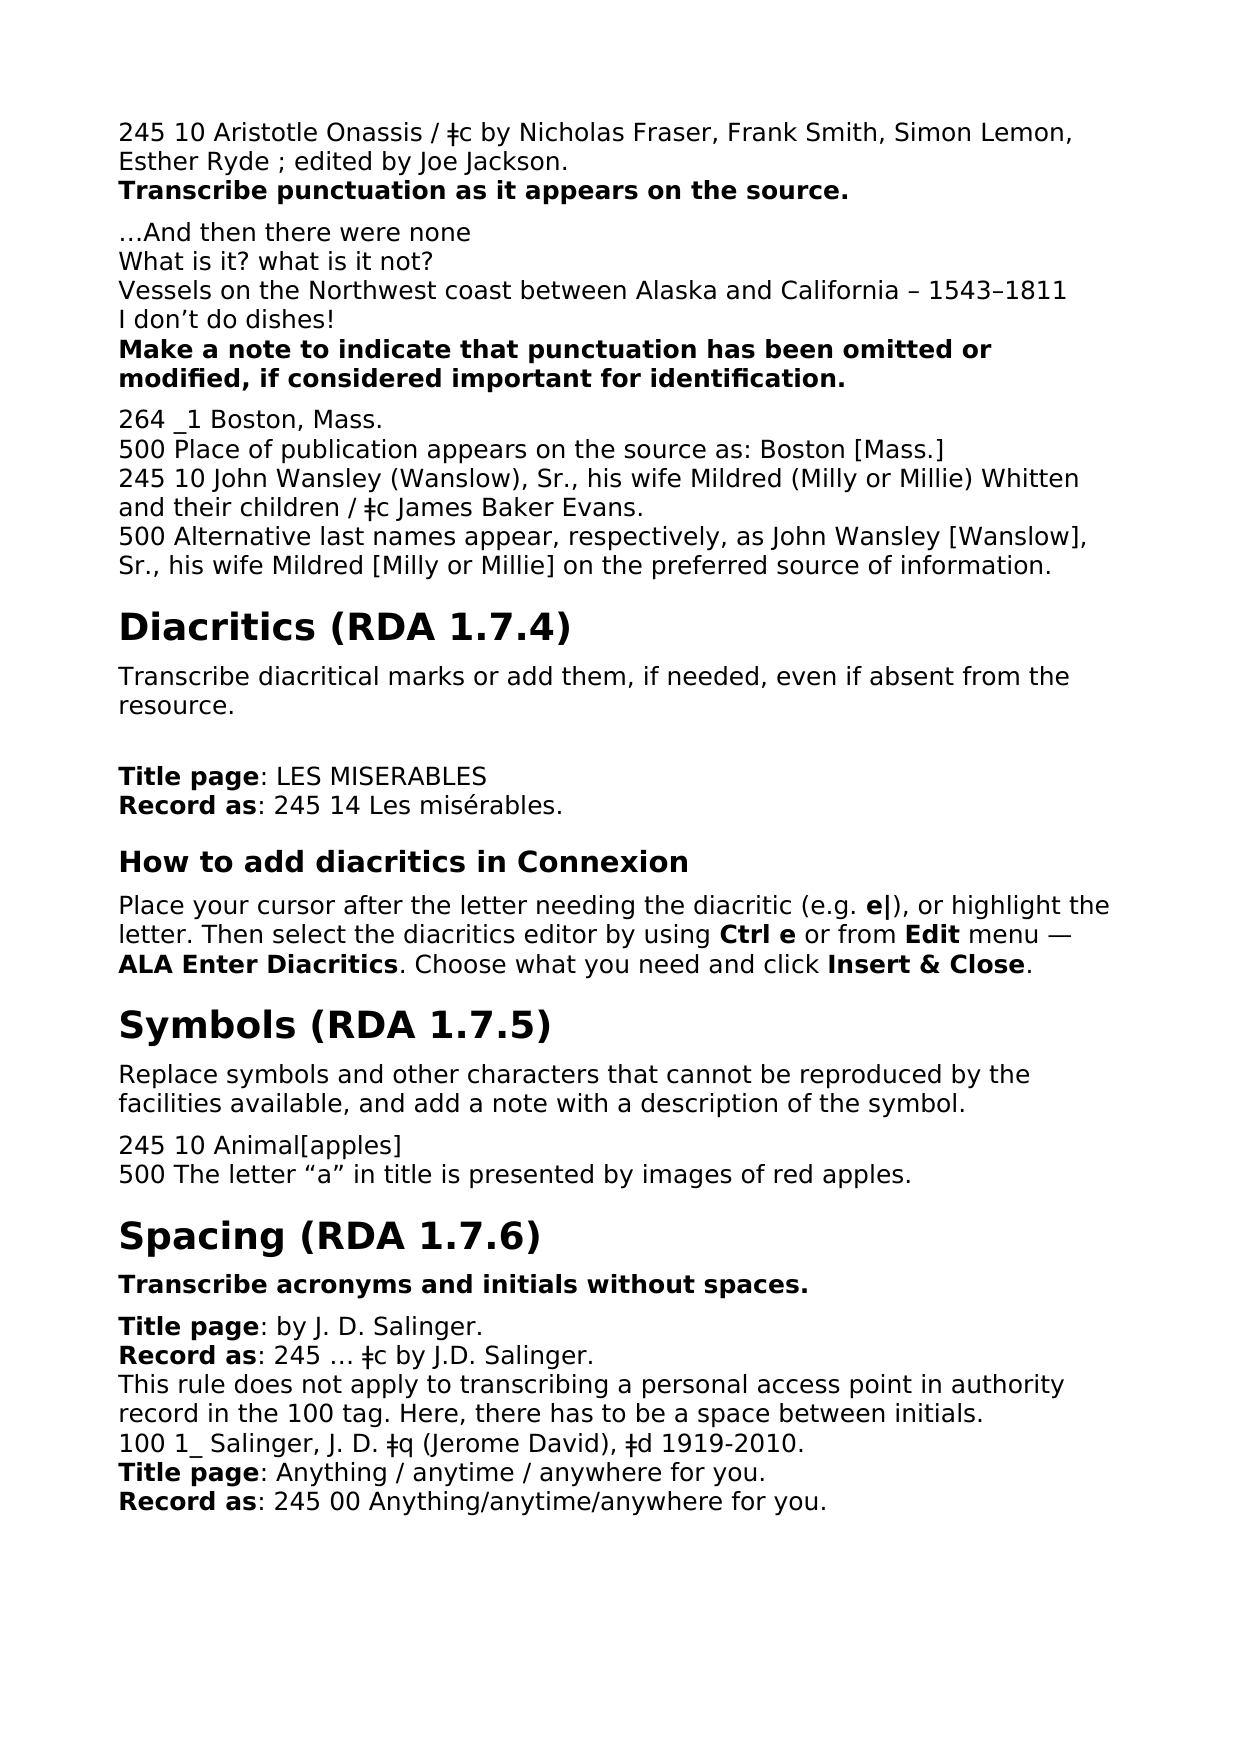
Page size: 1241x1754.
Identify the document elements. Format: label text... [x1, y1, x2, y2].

text 245 10 John Wansley (Wanslow), Sr., his wife Mildred (Milly or Millie) Whitten and their children / ǂc James Baker Evans. [118, 464, 1122, 522]
text Transcribe punctuation as it appears on the source. [118, 176, 1122, 206]
text I don’t do dishes! [118, 306, 1122, 335]
text Title page: by J. D. Salinger. [118, 1312, 1122, 1341]
text 500 The letter “a” in title is presented by images of red apples. [118, 1160, 1122, 1189]
text What is it? what is it not? [118, 247, 1122, 276]
text 500 Place of publication appears on the source as: Boston [Mass.] [118, 435, 1122, 464]
text This rule does not apply to transcribing a personal access point in authority record in the 100 tag. Here, there has to be a space between initials. [118, 1371, 1122, 1429]
text 100 1_ Salinger, J. D. ǂq (Jerome David), ǂd 1919-2010. [118, 1429, 1122, 1458]
text Make a note to indicate that punctuation has been omitted or modified, if considered important for identification. [118, 335, 1122, 393]
text Record as: 245 00 Anything/anytime/anywhere for you. [118, 1487, 1122, 1516]
text Transcribe diacritical marks or add them, if needed, even if absent from the resource. [118, 662, 1122, 749]
subtitle Spacing (RDA 1.7.6) [118, 1214, 1122, 1258]
text 245 10 Animal[apples] [118, 1131, 1122, 1160]
text …And then there were none [118, 218, 1122, 247]
text Vessels on the Northwest coast between Alaska and California – 1543–1811 [118, 276, 1122, 306]
text Place your cursor after the letter needing the diacritic (e.g. e|), or highlight the letter. Then select the diacritics editor by using Ctrl e or from Edit menu — ALA Enter Diacritics. Choose what you need and click Insert & Close. [118, 892, 1122, 979]
text 245 10 Aristotle Onassis / ǂc by Nicholas Fraser, Frank Smith, Simon Lemon, Esther Ryde ; edited by Joe Jackson. [118, 118, 1122, 176]
subtitle Symbols (RDA 1.7.5) [118, 1004, 1122, 1048]
text Record as: 245 14 Les misérables. [118, 791, 1122, 820]
text Title page: LES MISERABLES [118, 762, 1122, 791]
text Title page: Anything / anytime / anywhere for you. [118, 1458, 1122, 1487]
text Record as: 245 … ǂc by J.D. Salinger. [118, 1341, 1122, 1371]
subtitle Diacritics (RDA 1.7.4) [118, 606, 1122, 649]
text 264 _1 Boston, Mass. [118, 406, 1122, 435]
text Transcribe acronyms and initials without spaces. [118, 1271, 1122, 1300]
text Replace symbols and other characters that cannot be reproduced by the facilities available, and add a note with a description of the symbol. [118, 1060, 1122, 1118]
text 500 Alternative last names appear, respectively, as John Wansley [Wanslow], Sr., his wife Mildred [Milly or Millie] on the preferred source of information. [118, 522, 1122, 581]
subtitle How to add diacritics in Connexion [118, 845, 1122, 879]
